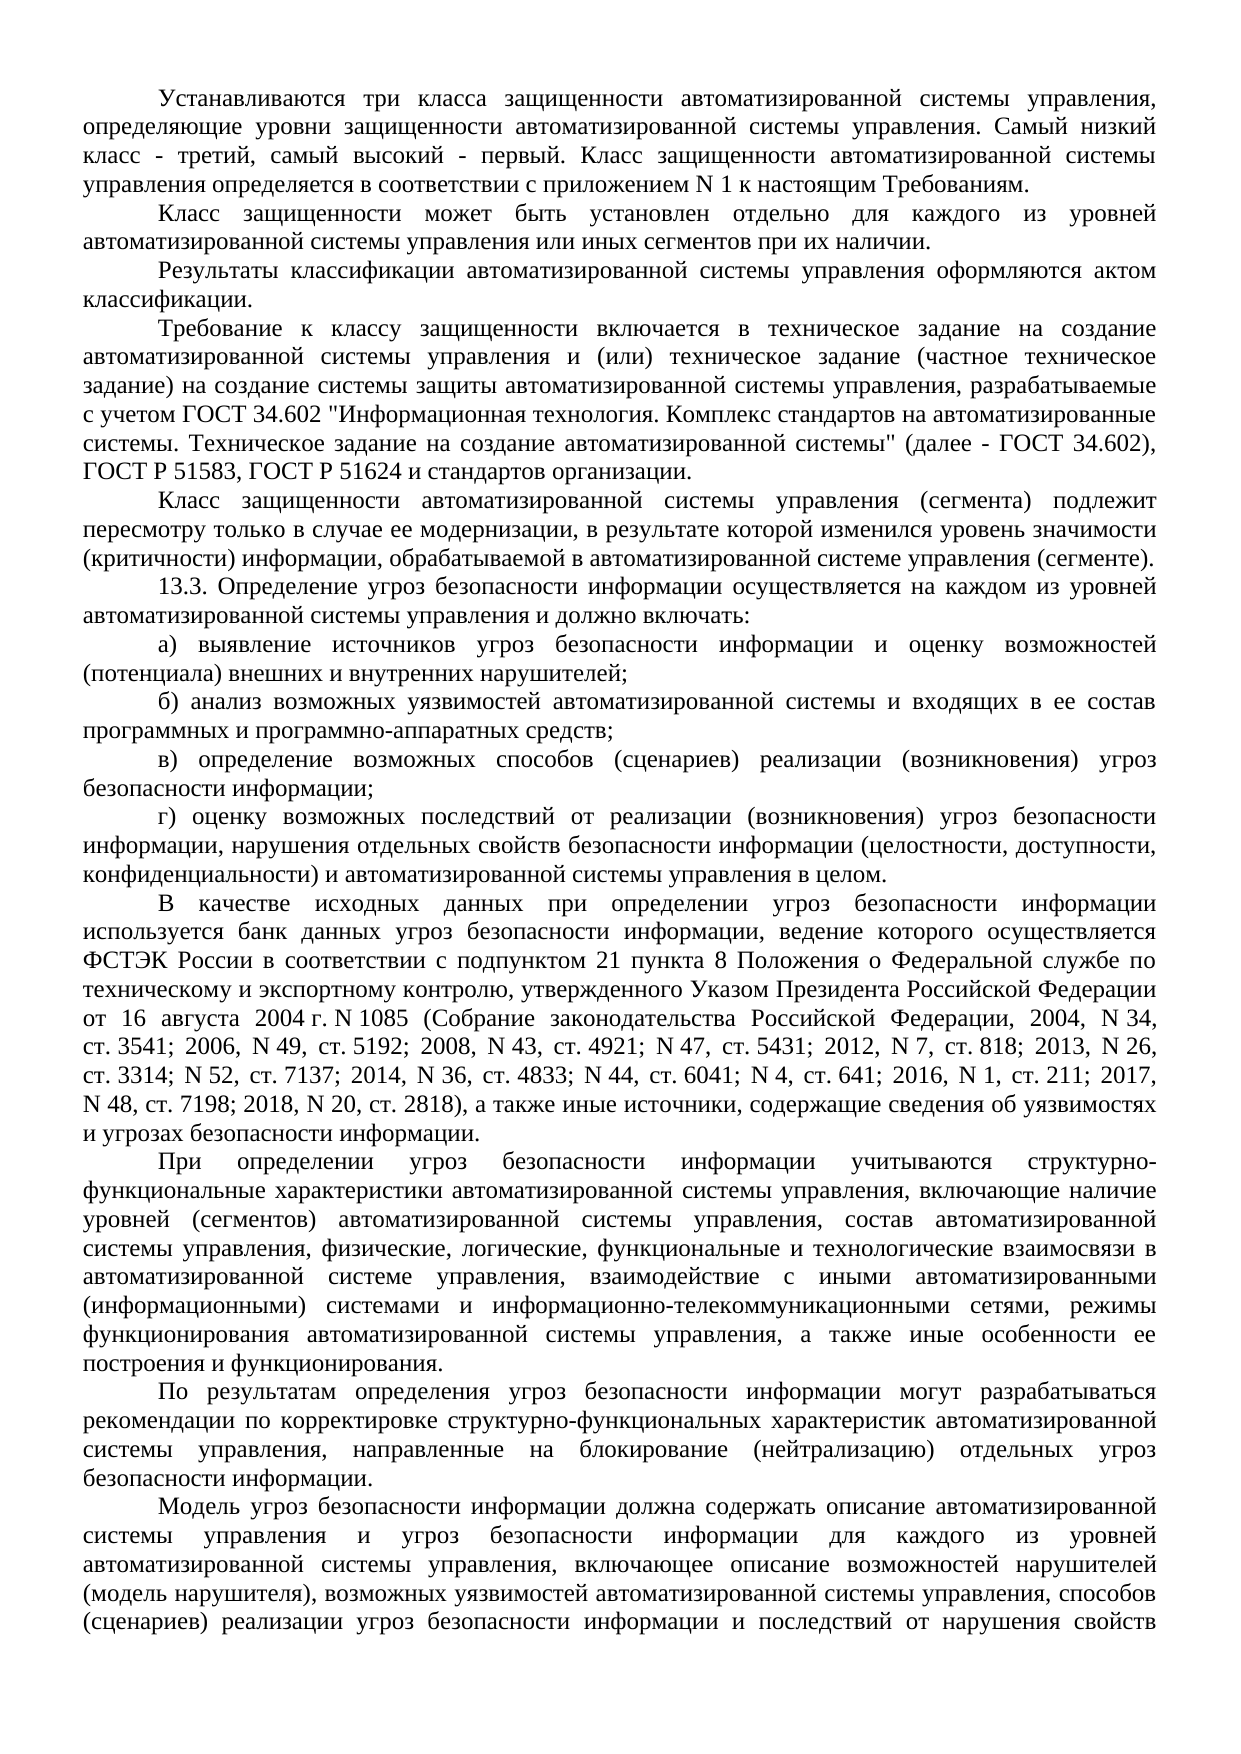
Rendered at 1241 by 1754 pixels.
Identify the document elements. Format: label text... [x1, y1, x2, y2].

text Требование к классу защищенности включается в техническое задание на создание автоматизированной системы управления и (или) техническое задание (частное техническое задание) на создание системы защиты автоматизированной системы управления, разрабатываемые с учетом ГОСТ 34.602 "Информационная технология. Комплекс стандартов на автоматизированные системы. Техническое задание на создание автоматизированной системы" (далее - ГОСТ 34.602), ГОСТ Р 51583, ГОСТ Р 51624 и стандартов организации. [83, 313, 1157, 485]
text По результатам определения угроз безопасности информации могут разрабатываться рекомендации по корректировке структурно-функциональных характеристик автоматизированной системы управления, направленные на блокирование (нейтрализацию) отдельных угроз безопасности информации. [83, 1376, 1157, 1491]
text Класс защищенности автоматизированной системы управления (сегмента) подлежит пересмотру только в случае ее модернизации, в результате которой изменился уровень значимости (критичности) информации, обрабатываемой в автоматизированной системе управления (сегменте). [83, 485, 1157, 571]
text В качестве исходных данных при определении угроз безопасности информации используется банк данных угроз безопасности информации, ведение которого осуществляется ФСТЭК России в соответствии с подпунктом 21 пункта 8 Положения о Федеральной службе по техническому и экспортному контролю, утвержденного Указом Президента Российской Федерации от 16 августа 2004 г. N 1085 (Собрание законодательства Российской Федерации, 2004, N 34, ст. 3541; 2006, N 49, ст. 5192; 2008, N 43, ст. 4921; N 47, ст. 5431; 2012, N 7, ст. 818; 2013, N 26, ст. 3314; N 52, ст. 7137; 2014, N 36, ст. 4833; N 44, ст. 6041; N 4, ст. 641; 2016, N 1, ст. 211; 2017, N 48, ст. 7198; 2018, N 20, ст. 2818), а также иные источники, содержащие сведения об уязвимостях и угрозах безопасности информации. [83, 888, 1157, 1146]
text а) выявление источников угроз безопасности информации и оценку возможностей (потенциала) внешних и внутренних нарушителей; [83, 629, 1157, 686]
text Класс защищенности может быть установлен отдельно для каждого из уровней автоматизированной системы управления или иных сегментов при их наличии. [83, 198, 1157, 255]
text б) анализ возможных уязвимостей автоматизированной системы и входящих в ее состав программных и программно-аппаратных средств; [83, 686, 1157, 744]
text 13.3. Определение угроз безопасности информации осуществляется на каждом из уровней автоматизированной системы управления и должно включать: [83, 571, 1157, 629]
text Результаты классификации автоматизированной системы управления оформляются актом классификации. [83, 255, 1157, 313]
text Устанавливаются три класса защищенности автоматизированной системы управления, определяющие уровни защищенности автоматизированной системы управления. Самый низкий класс - третий, самый высокий - первый. Класс защищенности автоматизированной системы управления определяется в соответствии с приложением N 1 к настоящим Требованиям. [83, 83, 1157, 198]
text г) оценку возможных последствий от реализации (возникновения) угроз безопасности информации, нарушения отдельных свойств безопасности информации (целостности, доступности, конфиденциальности) и автоматизированной системы управления в целом. [83, 801, 1157, 888]
text в) определение возможных способов (сценариев) реализации (возникновения) угроз безопасности информации; [83, 744, 1157, 801]
text Модель угроз безопасности информации должна содержать описание автоматизированной системы управления и угроз безопасности информации для каждого из уровней автоматизированной системы управления, включающее описание возможностей нарушителей (модель нарушителя), возможных уязвимостей автоматизированной системы управления, способов (сценариев) реализации угроз безопасности информации и последствий от нарушения свойств [83, 1491, 1157, 1635]
text При определении угроз безопасности информации учитываются структурно-функциональные характеристики автоматизированной системы управления, включающие наличие уровней (сегментов) автоматизированной системы управления, состав автоматизированной системы управления, физические, логические, функциональные и технологические взаимосвязи в автоматизированной системе управления, взаимодействие с иными автоматизированными (информационными) системами и информационно-телекоммуникационными сетями, режимы функционирования автоматизированной системы управления, а также иные особенности ее построения и функционирования. [83, 1146, 1157, 1376]
